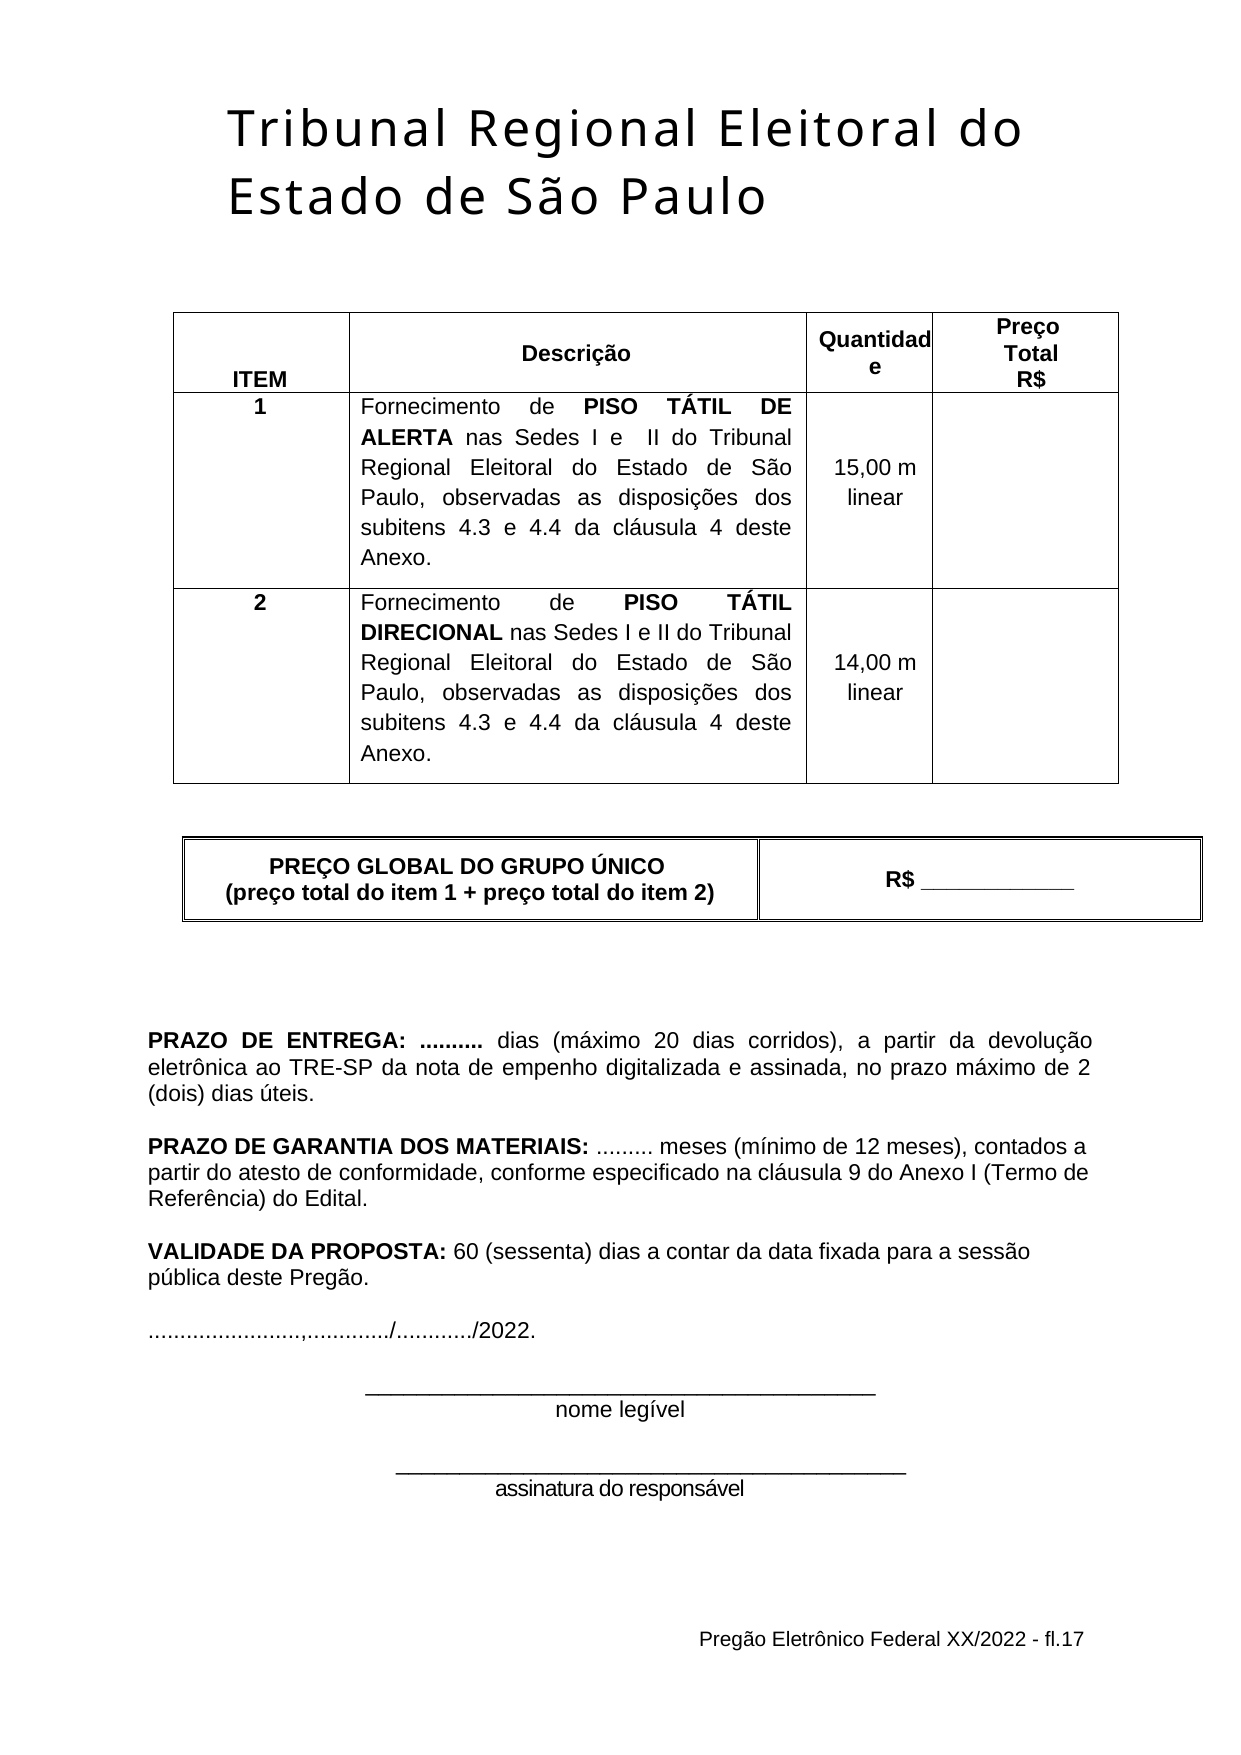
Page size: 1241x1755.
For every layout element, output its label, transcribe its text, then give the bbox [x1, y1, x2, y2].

table_cell Fornecimento de PISO TÁTIL DIRECIONAL nas Sedes I e II do Tribunal Regional Eleitoral do Estado de São Paulo, observadas as disposições dos subitens 4.3 e 4.4 da cláusula 4 deste Anexo. [350, 589, 806, 783]
table_header ITEM [174, 313, 349, 392]
table_cell 14,00 m linear [807, 589, 932, 783]
text ........................,............./............/2022. [148, 1317, 1093, 1343]
table_cell [933, 589, 1118, 783]
text VALIDADE DA PROPOSTA: 60 (sessenta) dias a contar da data fixada para a sessão pública deste Pregão. [148, 1238, 1093, 1291]
text ________________________________________ [148, 1370, 1093, 1396]
text PRAZO DE ENTREGA: .......... dias (máximo 20 dias corridos), a partir da devolução eletrônica ao TRE-SP da nota de empenho digitalizada e assinada, no prazo máximo de 2 (dois) dias úteis. [148, 1027, 1093, 1106]
table_cell 15,00 m linear [807, 393, 932, 587]
table_cell 2 [174, 589, 349, 783]
table_header Preço Total R$ [933, 313, 1118, 392]
table_header R$ ____________ [760, 840, 1200, 919]
table_header PREÇO GLOBAL DO GRUPO ÚNICO (preço total do item 1 + preço total do item 2) [185, 840, 757, 919]
table_header Descrição [350, 313, 806, 392]
text PRAZO DE GARANTIA DOS MATERIAIS: ......... meses (mínimo de 12 meses), contados a partir do atesto de conformidade, conforme especificado na cláusula 9 do Anexo I (Termo de Referência) do Edital. [148, 1133, 1093, 1212]
text assinatura do responsável [148, 1475, 1093, 1502]
text nome legível [148, 1396, 1093, 1422]
table_cell [933, 393, 1118, 587]
table_cell 1 [174, 393, 349, 587]
table_cell Fornecimento de PISO TÁTIL DE ALERTA nas Sedes I e II do Tribunal Regional Eleitoral do Estado de São Paulo, observadas as disposições dos subitens 4.3 e 4.4 da cláusula 4 deste Anexo. [350, 393, 806, 587]
text ________________________________________ [148, 1449, 1093, 1475]
table_header Quantidade [807, 313, 932, 392]
